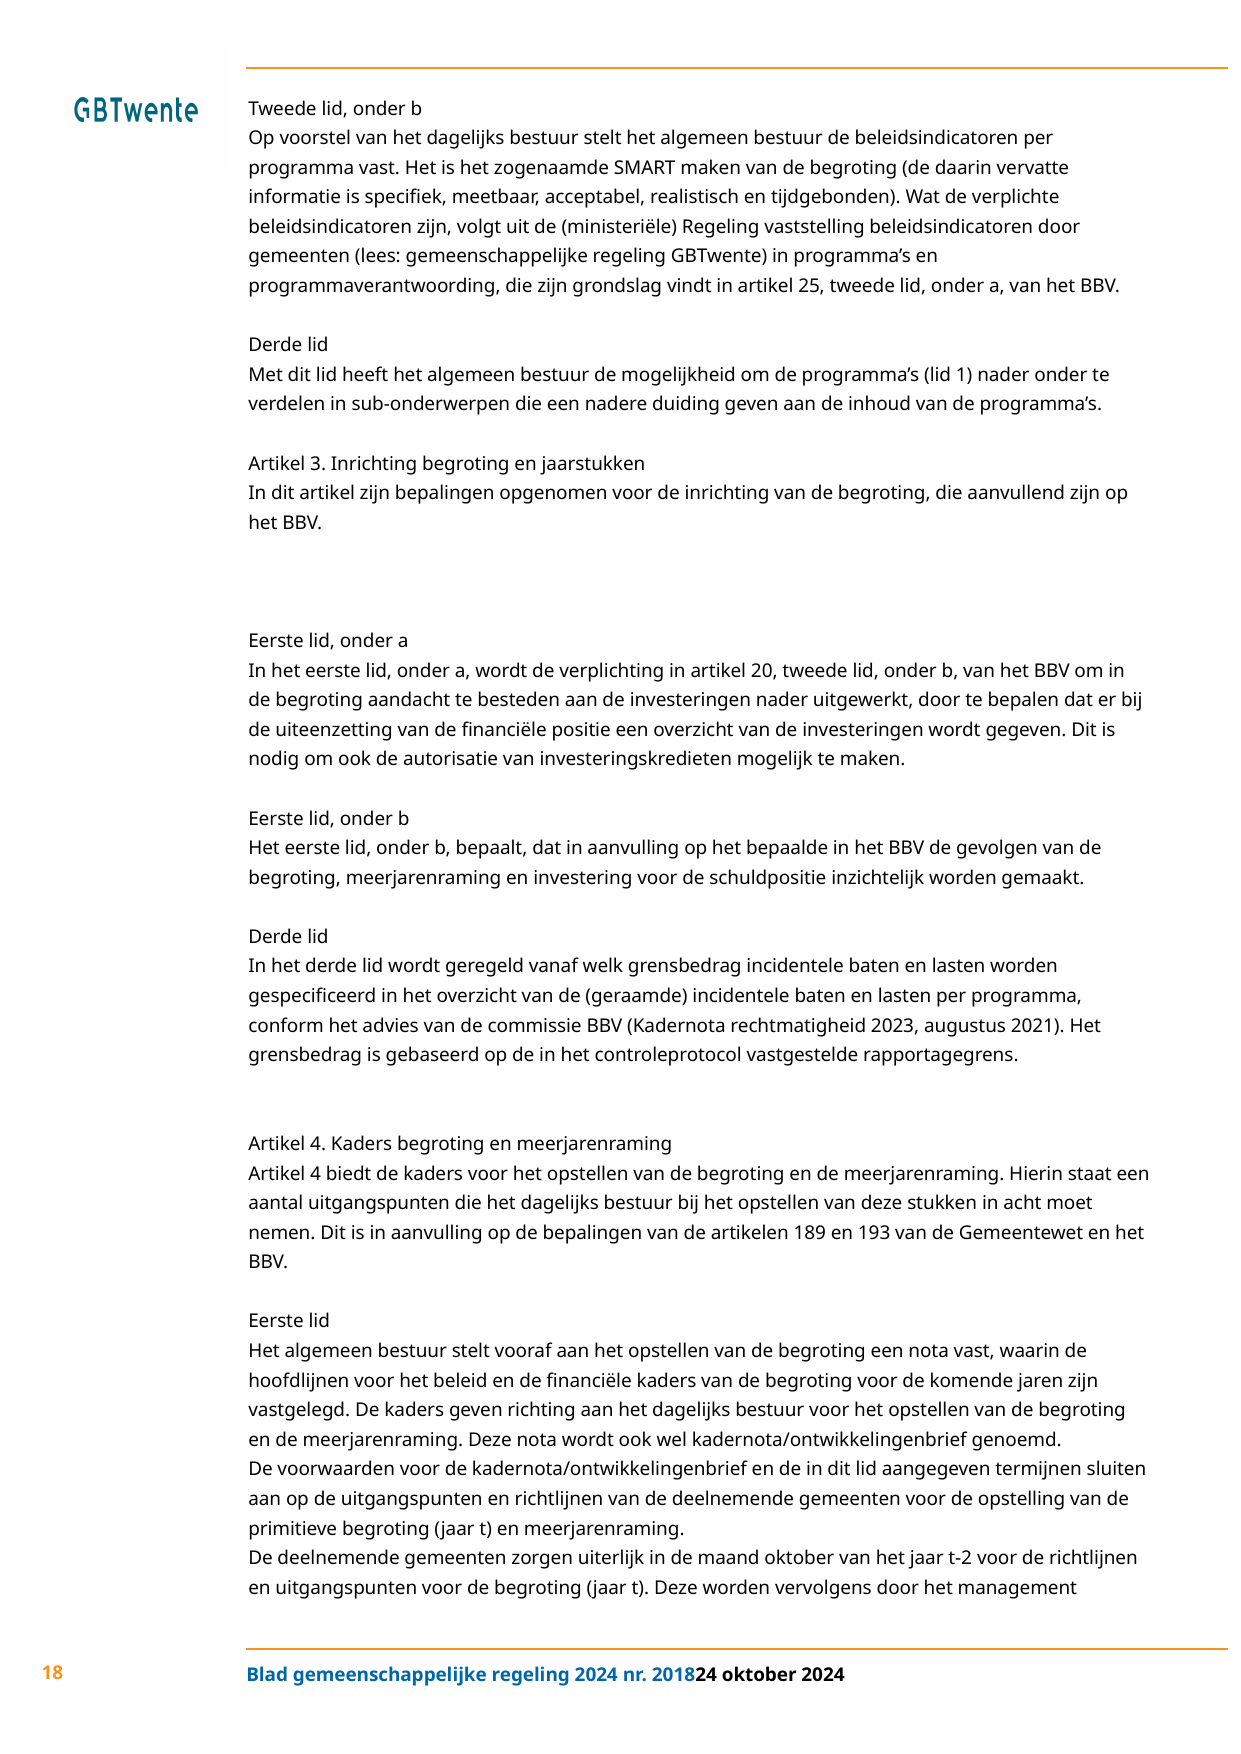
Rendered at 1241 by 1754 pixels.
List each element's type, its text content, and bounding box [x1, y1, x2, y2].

text De voorwaarden voor de kadernota/ontwikkelingenbrief en de in dit lid aangegeven termijnen sluiten aan op de uitgangspunten en richtlijnen van de deelnemende gemeenten voor de opstelling van de primitieve begroting (jaar t) en meerjarenraming. [248, 1456, 1152, 1541]
text Tweede lid, onder b [248, 95, 1152, 121]
text Eerste lid [248, 1308, 1152, 1333]
text Artikel 4 biedt de kaders voor het opstellen van de begroting en de meerjarenraming. Hierin staat een aantal uitgangspunten die het dagelijks bestuur bij het opstellen van deze stukken in acht moet nemen. Dit is in aanvulling op de bepalingen van de artikelen 189 en 193 van de Gemeentewet en het BBV. [248, 1160, 1152, 1274]
text Op voorstel van het dagelijks bestuur stelt het algemeen bestuur de beleidsindicatoren per programma vast. Het is het zogenaamde SMART maken van de begroting (de daarin vervatte informatie is specifiek, meetbaar, acceptabel, realistisch en tijdgebonden). Wat de verplichte beleidsindicatoren zijn, volgt uit de (ministeriële) Regeling vaststelling beleidsindicatoren door gemeenten (lees: gemeenschappelijke regeling GBTwente) in programma’s en programmaverantwoording, die zijn grondslag vindt in artikel 25, tweede lid, onder a, van het BBV. [248, 124, 1152, 298]
text Derde lid [248, 923, 1152, 949]
text Derde lid [248, 331, 1152, 357]
text In dit artikel zijn bepalingen opgenomen voor de inrichting van de begroting, die aanvullend zijn op het BBV. [248, 479, 1152, 535]
text In het derde lid wordt geregeld vanaf welk grensbedrag incidentele baten en lasten worden gespecificeerd in het overzicht van de (geraamde) incidentele baten en lasten per programma, conform het advies van de commissie BBV (Kadernota rechtmatigheid 2023, augustus 2021). Het grensbedrag is gebaseerd op de in het controleprotocol vastgestelde rapportagegrens. [248, 953, 1152, 1067]
picture [41, 47, 231, 172]
text Artikel 3. Inrichting begroting en jaarstukken [248, 450, 1152, 476]
text Het eerste lid, onder b, bepaalt, dat in aanvulling op het bepaalde in het BBV de gevolgen van de begroting, meerjarenraming en investering voor de schuldpositie inzichtelijk worden gemaakt. [248, 834, 1152, 890]
text Met dit lid heeft het algemeen bestuur de mogelijkheid om de programma’s (lid 1) nader onder te verdelen in sub-onderwerpen die een nadere duiding geven aan de inhoud van de programma’s. [248, 361, 1152, 416]
text Artikel 4. Kaders begroting en meerjarenraming [248, 1130, 1152, 1156]
text Eerste lid, onder a [248, 627, 1152, 653]
text In het eerste lid, onder a, wordt de verplichting in artikel 20, tweede lid, onder b, van het BBV om in de begroting aandacht te besteden aan de investeringen nader uitgewerkt, door te bepalen dat er bij de uiteenzetting van de financiële positie een overzicht van de investeringen wordt gegeven. Dit is nodig om ook de autorisatie van investeringskredieten mogelijk te maken. [248, 657, 1152, 771]
text Het algemeen bestuur stelt vooraf aan het opstellen van de begroting een nota vast, waarin de hoofdlijnen voor het beleid en de financiële kaders van de begroting voor de komende jaren zijn vastgelegd. De kaders geven richting aan het dagelijks bestuur voor het opstellen van de begroting en de meerjarenraming. Deze nota wordt ook wel kadernota/ontwikkelingenbrief genoemd. [248, 1337, 1152, 1452]
text Eerste lid, onder b [248, 805, 1152, 831]
text De deelnemende gemeenten zorgen uiterlijk in de maand oktober van het jaar t-2 voor de richtlijnen en uitgangspunten voor de begroting (jaar t). Deze worden vervolgens door het management [248, 1544, 1152, 1600]
